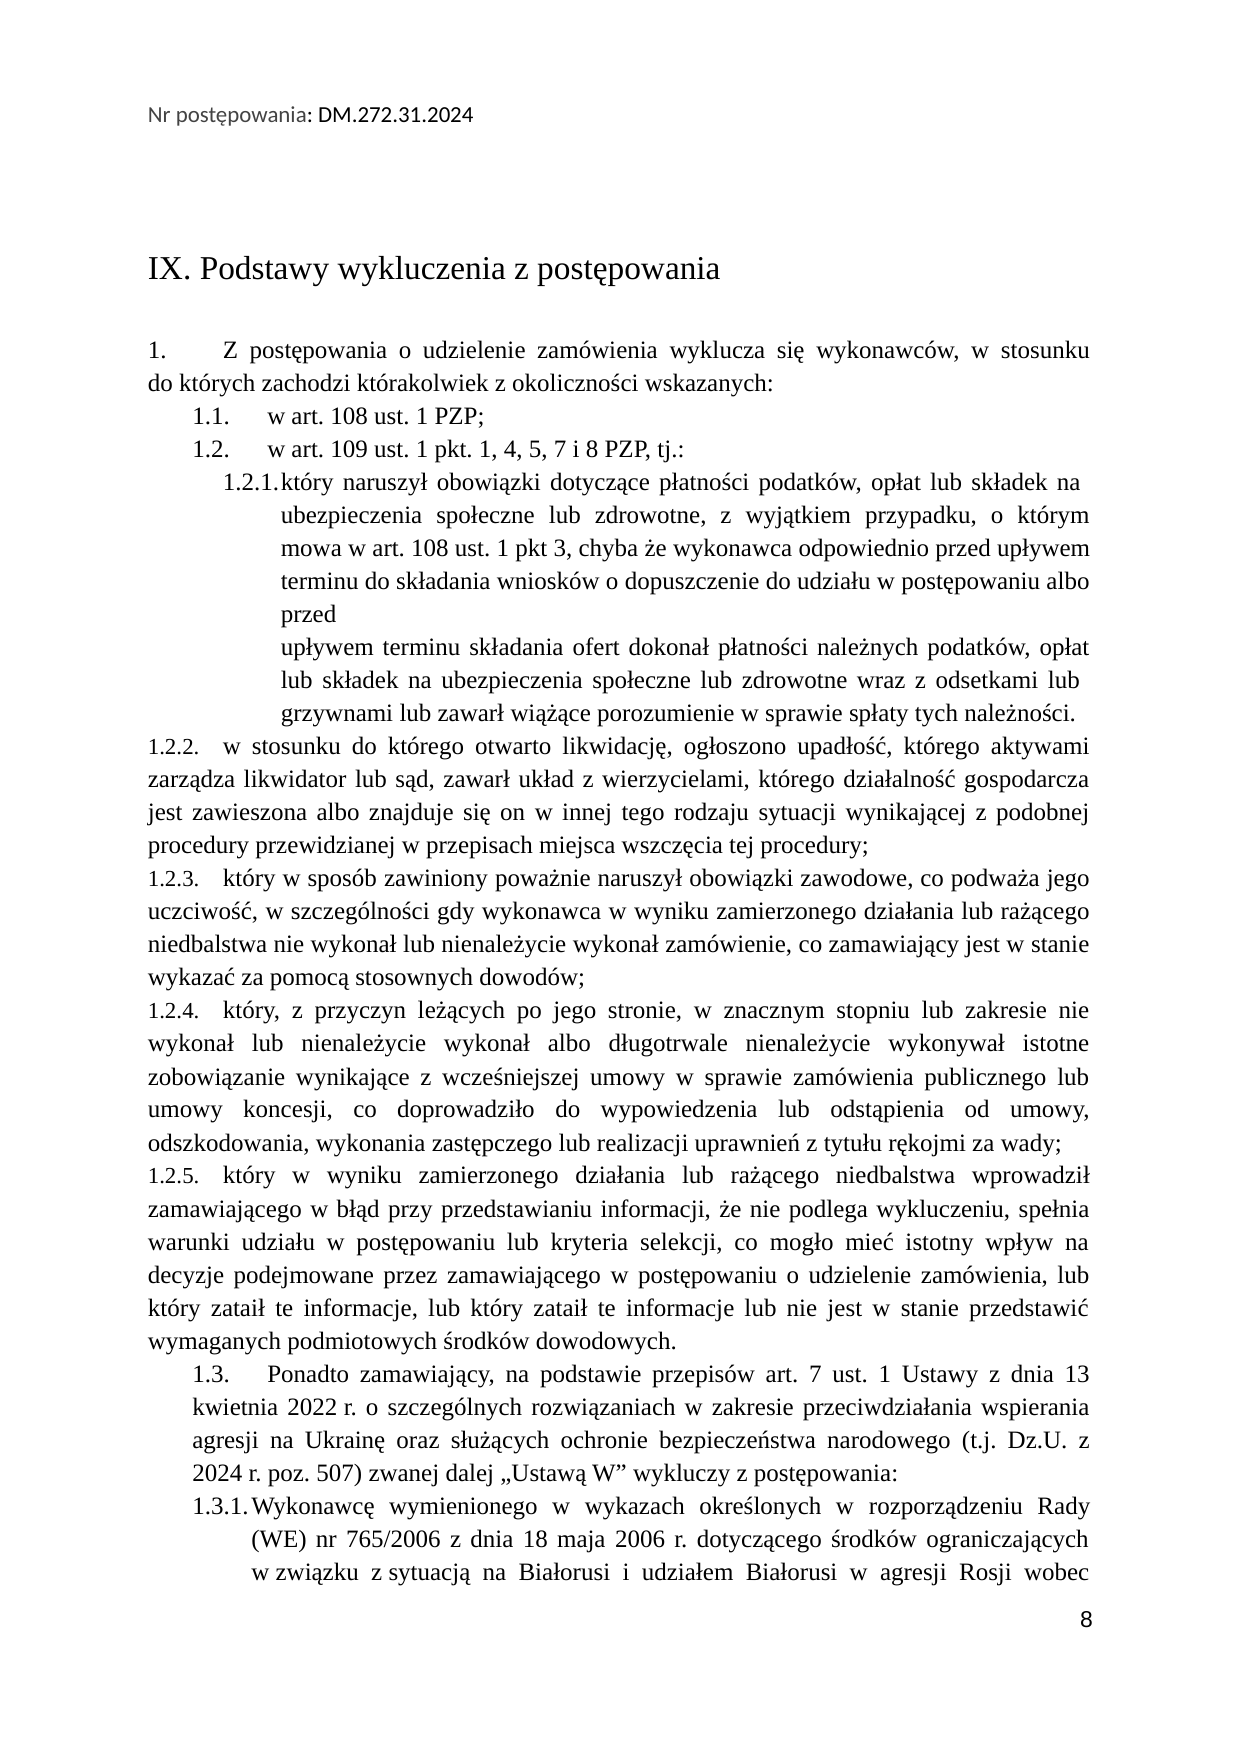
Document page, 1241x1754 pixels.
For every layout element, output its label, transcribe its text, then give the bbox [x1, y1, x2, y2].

list Z postępowania o udzielenie zamówienia wyklucza się wykonawców, w stosunku do których zachodzi którakolwiek z okoliczności wskazanych: [148, 335, 1090, 397]
list w art. 109 ust. 1 pkt. 1, 4, 5, 7 i 8 PZP, tj.: [192, 434, 1090, 463]
list Ponadto zamawiający, na podstawie przepisów art. 7 ust. 1 Ustawy z dnia 13 kwietnia 2022 r. o szczególnych rozwiązaniach w zakresie przeciwdziałania wspierania agresji na Ukrainę oraz służących ochronie bezpieczeństwa narodowego (t.j. Dz.U. z 2024 r. poz. 507) zwanej dalej „Ustawą W” wykluczy z postępowania: [192, 1359, 1090, 1487]
list w art. 108 ust. 1 PZP; [192, 401, 1090, 430]
subtitle IX. Podstawy wykluczenia z postępowania [148, 248, 1093, 287]
list który w wyniku zamierzonego działania lub rażącego niedbalstwa wprowadził zamawiającego w błąd przy przedstawianiu informacji, że nie podlega wykluczeniu, spełnia warunki udziału w postępowaniu lub kryteria selekcji, co mogło mieć istotny wpływ na decyzje podejmowane przez zamawiającego w postępowaniu o udzielenie zamówienia, lub który zataił te informacje, lub który zataił te informacje lub nie jest w stanie przedstawić wymaganych podmiotowych środków dowodowych. [148, 1161, 1090, 1354]
list w stosunku do którego otwarto likwidację, ogłoszono upadłość, którego aktywami zarządza likwidator lub sąd, zawarł układ z wierzycielami, którego działalność gospodarcza jest zawieszona albo znajduje się on w innej tego rodzaju sytuacji wynikającej z podobnej procedury przewidzianej w przepisach miejsca wszczęcia tej procedury; [148, 731, 1090, 859]
list Wykonawcę wymienionego w wykazach określonych w rozporządzeniu Rady (WE) nr 765/2006 z dnia 18 maja 2006 r. dotyczącego środków ograniczających w związku z sytuacją na Białorusi i udziałem Białorusi w agresji Rosji wobec [192, 1491, 1090, 1586]
list który w sposób zawiniony poważnie naruszył obowiązki zawodowe, co podważa jego uczciwość, w szczególności gdy wykonawca w wyniku zamierzonego działania lub rażącego niedbalstwa nie wykonał lub nienależycie wykonał zamówienie, co zamawiający jest w stanie wykazać za pomocą stosownych dowodów; [148, 863, 1090, 991]
list który, z przyczyn leżących po jego stronie, w znacznym stopniu lub zakresie nie wykonał lub nienależycie wykonał albo długotrwale nienależycie wykonywał istotne zobowiązanie wynikające z wcześniejszej umowy w sprawie zamówienia publicznego lub umowy koncesji, co doprowadziło do wypowiedzenia lub odstąpienia od umowy, odszkodowania, wykonania zastępczego lub realizacji uprawnień z tytułu rękojmi za wady; [148, 996, 1090, 1156]
list który naruszył obowiązki dotyczące płatności podatków, opłat lub składek na ubezpieczenia społeczne lub zdrowotne, z wyjątkiem przypadku, o którym mowa w art. 108 ust. 1 pkt 3, chyba że wykonawca odpowiednio przed upływem terminu do składania wniosków o dopuszczenie do udziału w postępowaniu albo przed upływem terminu składania ofert dokonał płatności należnych podatków, opłat lub składek na ubezpieczenia społeczne lub zdrowotne wraz z odsetkami lub grzywnami lub zawarł wiążące porozumienie w sprawie spłaty tych należności. [223, 467, 1090, 727]
